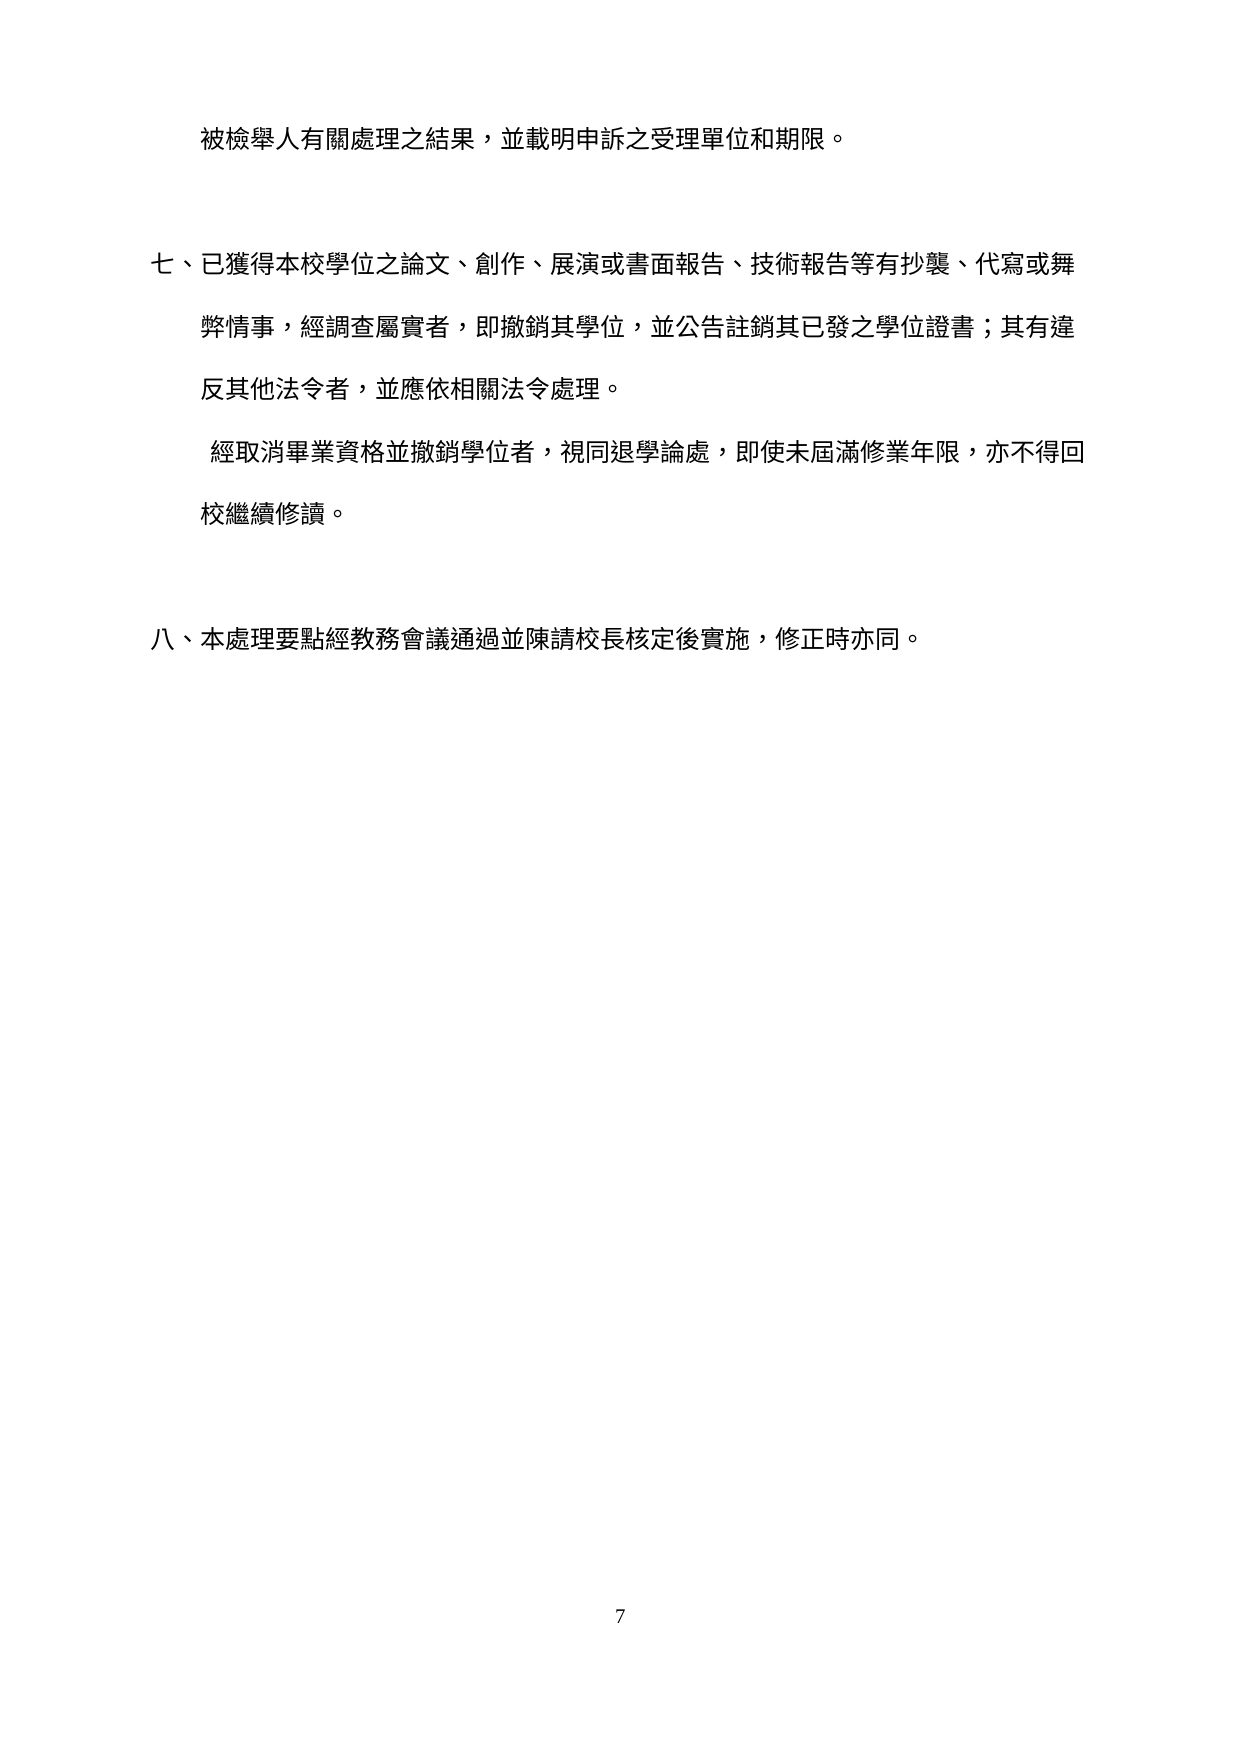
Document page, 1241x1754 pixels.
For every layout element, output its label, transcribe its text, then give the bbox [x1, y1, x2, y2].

text 經取消畢業資格並撤銷學位者，視同退學論處，即使未屆滿修業年限，亦不得回校繼續修讀。 [150, 409, 1090, 534]
text 八、本處理要點經教務會議通過並陳請校長核定後實施，修正時亦同。 [150, 596, 1090, 659]
text 七、已獲得本校學位之論文、創作、展演或書面報告、技術報告等有抄襲、代寫或舞弊情事，經調查屬實者，即撤銷其學位，並公告註銷其已發之學位證書；其有違反其他法令者，並應依相關法令處理。 [150, 221, 1090, 409]
text 被檢舉人有關處理之結果，並載明申訴之受理單位和期限。 [150, 96, 1090, 159]
